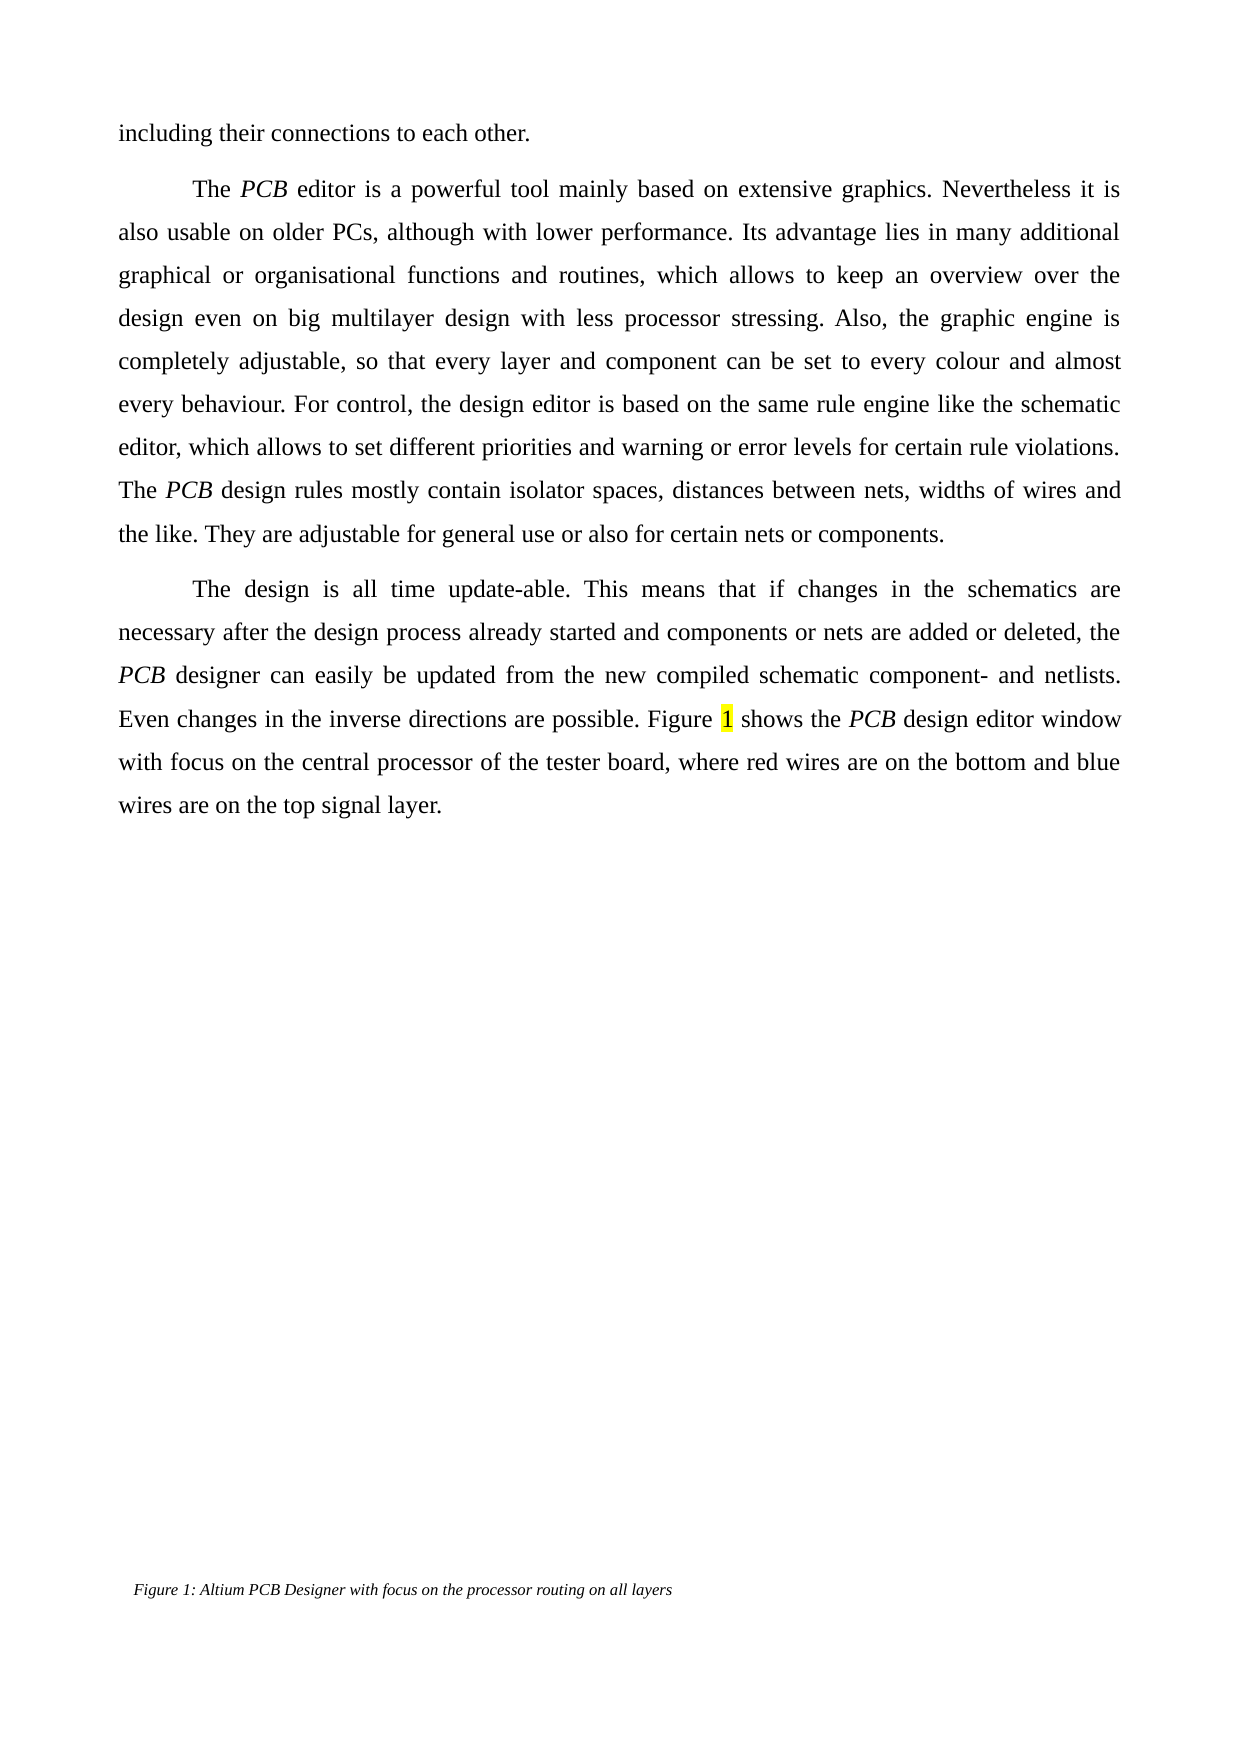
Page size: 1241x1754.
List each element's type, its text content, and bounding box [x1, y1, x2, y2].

text The PCB editor is a powerful tool mainly based on extensive graphics. Nevertheless it is also usable on older PCs, although with lower performance. Its advantage lies in many additional graphical or organisational functions and routines, which allows to keep an overview over the design even on big multilayer design with less processor stressing. Also, the graphic engine is completely adjustable, so that every layer and component can be set to every colour and almost every behaviour. For control, the design editor is based on the same rule engine like the schematic editor, which allows to set different priorities and warning or error levels for certain rule violations. The PCB design rules mostly contain isolator spaces, distances between nets, widths of wires and the like. They are adjustable for general use or also for certain nets or components. [118, 174, 1122, 547]
text The design is all time update-able. This means that if changes in the schematics are necessary after the design process already started and components or nets are added or deleted, the PCB designer can easily be updated from the new compiled schematic component- and netlists. Even changes in the inverse directions are possible. Figure 1 shows the PCB design editor window with focus on the central processor of the tester board, where red wires are on the bottom and blue wires are on the top signal layer. [118, 574, 1122, 819]
text including their connections to each other. [118, 118, 1122, 147]
text Figure 1: Altium PCB Designer with focus on the processor routing on all layers [133, 858, 1107, 1599]
